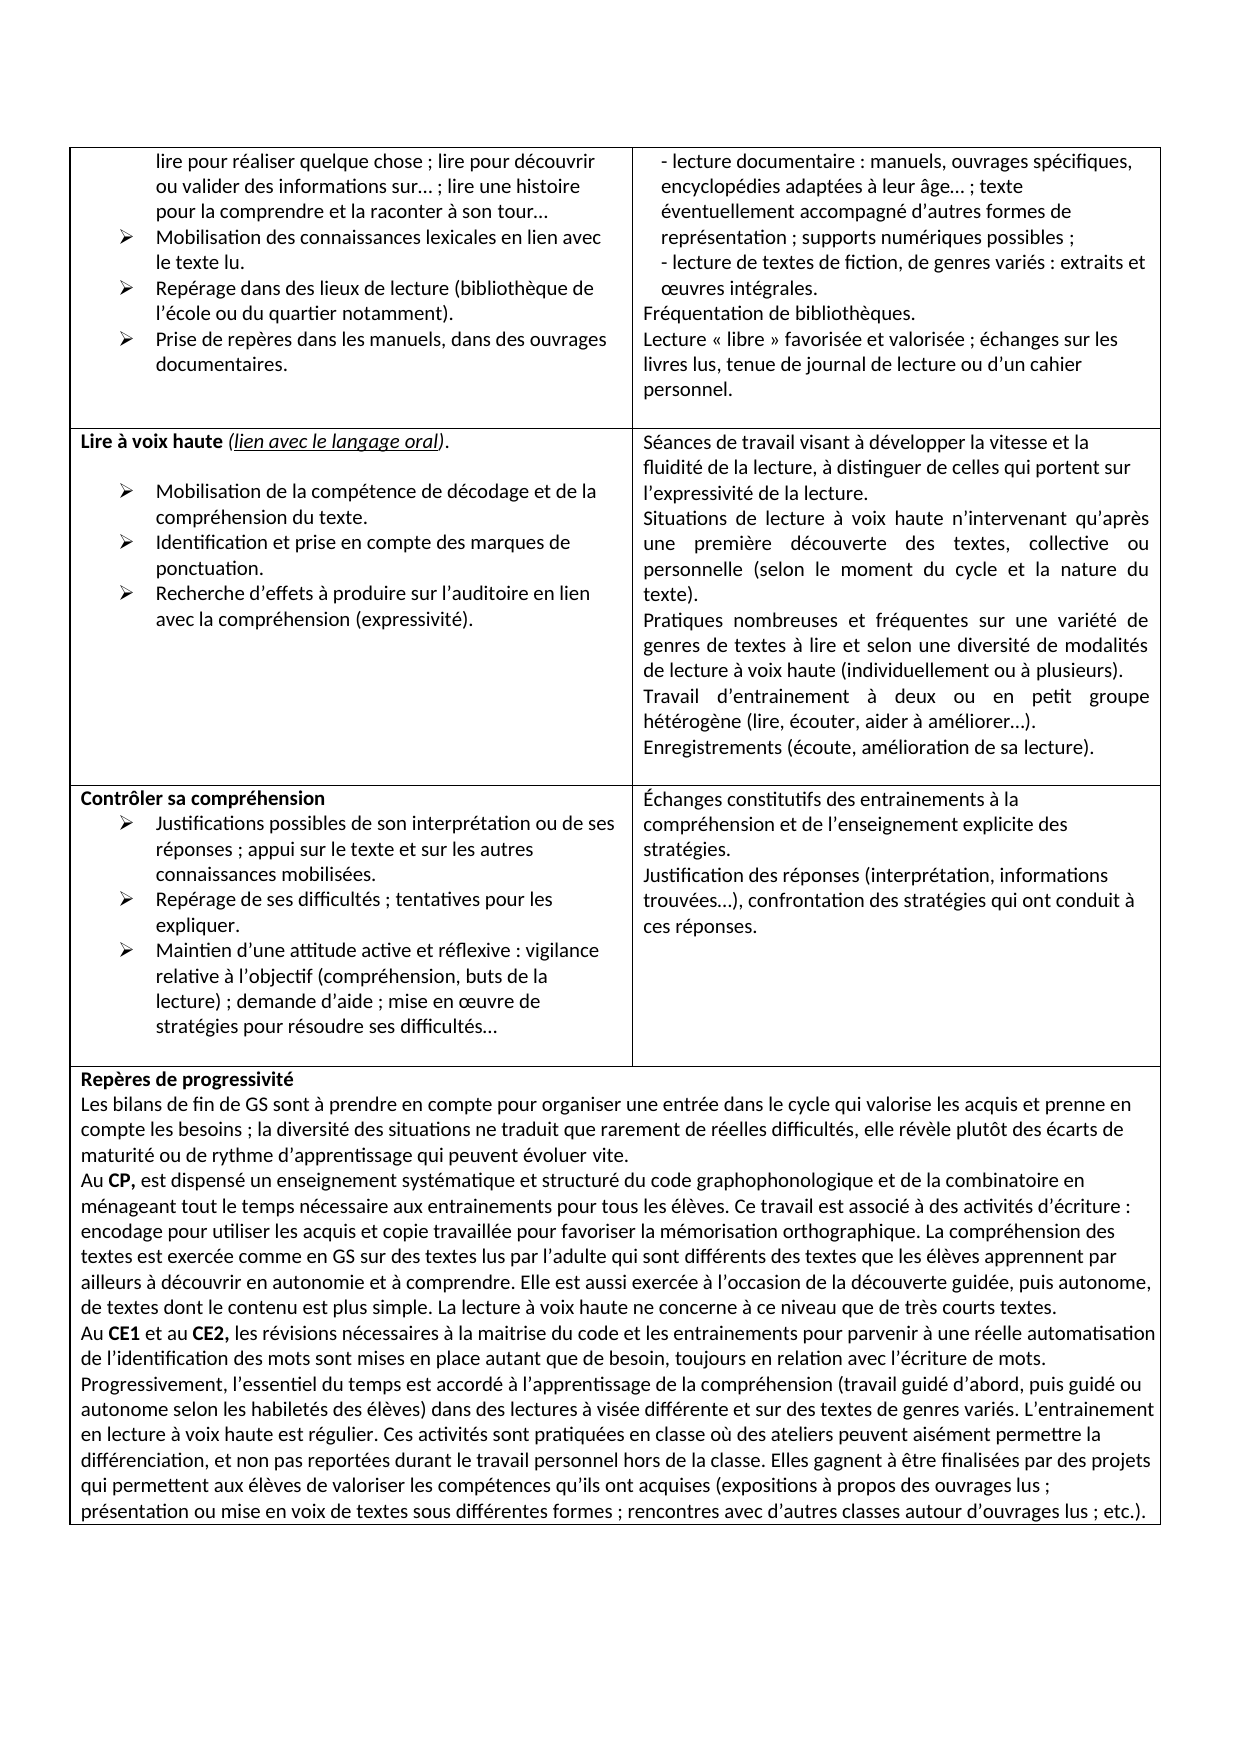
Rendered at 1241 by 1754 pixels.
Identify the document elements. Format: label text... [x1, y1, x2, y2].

table_cell Échanges constitutifs des entrainements à la compréhension et de l’enseignement explicite des stratégies. Justification des réponses (interprétation, informations trouvées…), confrontation des stratégies qui ont conduit à ces réponses. [633, 786, 1160, 1066]
table_header lecture documentaire : manuels, ouvrages spécifiques, encyclopédies adaptées à leur âge… ; texte éventuellement accompagné d’autres formes de représentation ; supports numériques possibles ; lecture de textes de fiction, de genres variés : extraits et œuvres intégrales. Fréquentation de bibliothèques. Lecture « libre » favorisée et valorisée ; échanges sur les livres lus, tenue de journal de lecture ou d’un cahier personnel. [633, 148, 1160, 428]
table_cell Repères de progressivité Les bilans de fin de GS sont à prendre en compte pour organiser une entrée dans le cycle qui valorise les acquis et prenne en compte les besoins ; la diversité des situations ne traduit que rarement de réelles difficultés, elle révèle plutôt des écarts de maturité ou de rythme d’apprentissage qui peuvent évoluer vite. Au CP, est dispensé un enseignement systématique et structuré du code graphophonologique et de la combinatoire en ménageant tout le temps nécessaire aux entrainements pour tous les élèves. Ce travail est associé à des activités d’écriture : encodage pour utiliser les acquis et copie travaillée pour favoriser la mémorisation orthographique. La compréhension des textes est exercée comme en GS sur des textes lus par l’adulte qui sont différents des textes que les élèves apprennent par ailleurs à découvrir en autonomie et à comprendre. Elle est aussi exercée à l’occasion de la découverte guidée, puis autonome, de textes dont le contenu est plus simple. La lecture à voix haute ne concerne à ce niveau que de très courts textes. Au CE1 et au CE2, les révisions nécessaires à la maitrise du code et les entrainements pour parvenir à une réelle automatisation de l’identification des mots sont mises en place autant que de besoin, toujours en relation avec l’écriture de mots. Progressivement, l’essentiel du temps est accordé à l’apprentissage de la compréhension (travail guidé d’abord, puis guidé ou autonome selon les habiletés des élèves) dans des lectures à visée différente et sur des textes de genres variés. L’entrainement en lecture à voix haute est régulier. Ces activités sont pratiquées en classe où des ateliers peuvent aisément permettre la différenciation, et non pas reportées durant le travail personnel hors de la classe. Elles gagnent à être finalisées par des projets qui permettent aux élèves de valoriser les compétences qu’ils ont acquises (expositions à propos des ouvrages lus ; présentation ou mise en voix de textes sous différentes formes ; rencontres avec d’autres classes autour d’ouvrages lus ; etc.). [71, 1067, 1160, 1524]
table_header lire pour réaliser quelque chose ; lire pour découvrir ou valider des informations sur… ; lire une histoire pour la comprendre et la raconter à son tour… Mobilisation des connaissances lexicales en lien avec le texte lu. Repérage dans des lieux de lecture (bibliothèque de l’école ou du quartier notamment). Prise de repères dans les manuels, dans des ouvrages documentaires. [71, 148, 632, 428]
table_cell Lire à voix haute (lien avec le langage oral). Mobilisation de la compétence de décodage et de la compréhension du texte. Identification et prise en compte des marques de ponctuation. Recherche d’effets à produire sur l’auditoire en lien avec la compréhension (expressivité). [71, 429, 632, 785]
table_cell Séances de travail visant à développer la vitesse et la fluidité de la lecture, à distinguer de celles qui portent sur l’expressivité de la lecture. Situations de lecture à voix haute n’intervenant qu’après une première découverte des textes, collective ou personnelle (selon le moment du cycle et la nature du texte). Pratiques nombreuses et fréquentes sur une variété de genres de textes à lire et selon une diversité de modalités de lecture à voix haute (individuellement ou à plusieurs). Travail d’entrainement à deux ou en petit groupe hétérogène (lire, écouter, aider à améliorer…). Enregistrements (écoute, amélioration de sa lecture). [633, 429, 1160, 785]
table_cell Contrôler sa compréhension Justifications possibles de son interprétation ou de ses réponses ; appui sur le texte et sur les autres connaissances mobilisées. Repérage de ses difficultés ; tentatives pour les expliquer. Maintien d’une attitude active et réflexive : vigilance relative à l’objectif (compréhension, buts de la lecture) ; demande d’aide ; mise en œuvre de stratégies pour résoudre ses difficultés… [71, 786, 632, 1066]
